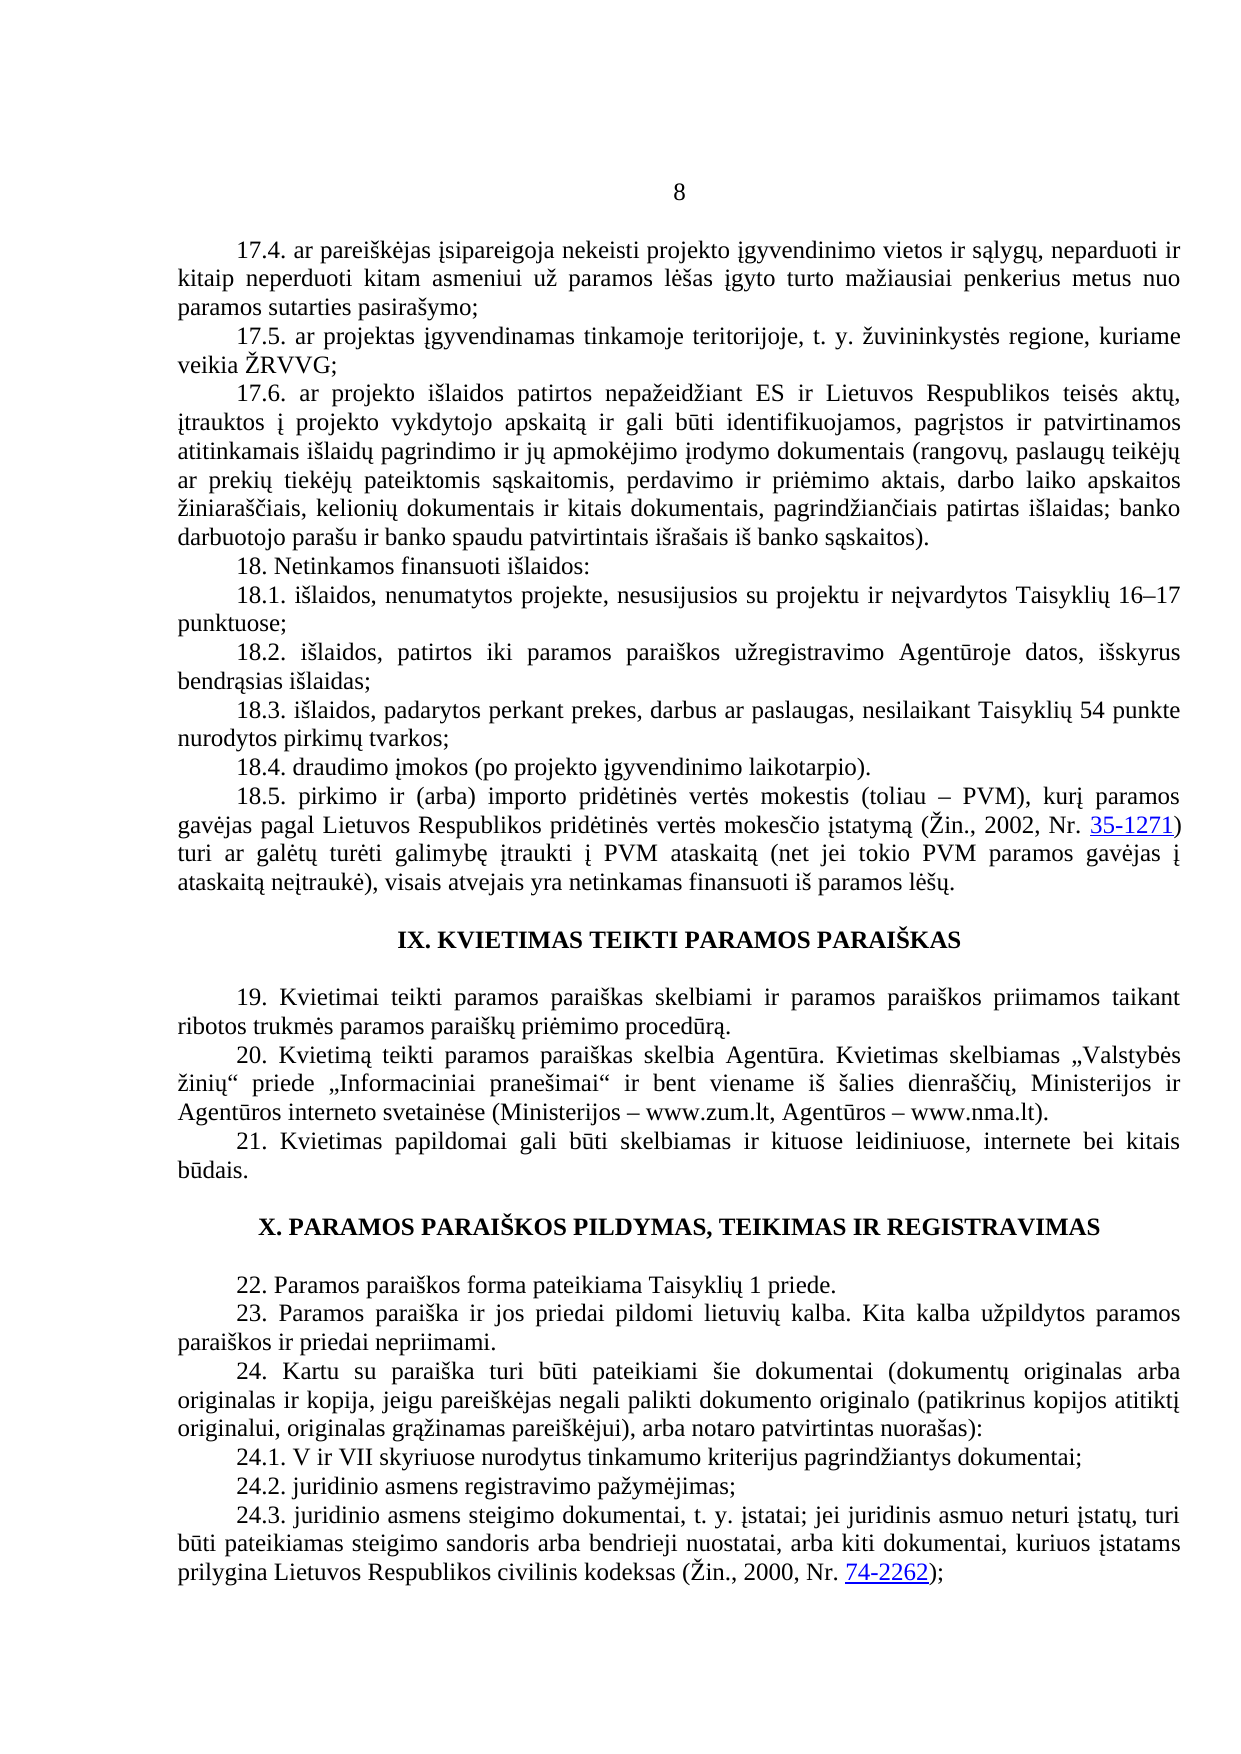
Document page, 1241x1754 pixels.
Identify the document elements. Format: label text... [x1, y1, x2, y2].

text 24. Kartu su paraiška turi būti pateikiami šie dokumentai (dokumentų originalas arba originalas ir kopija, jeigu pareiškėjas negali palikti dokumento originalo (patikrinus kopijos atitiktį originalui, originalas grąžinamas pareiškėjui), arba notaro patvirtintas nuorašas): [177, 1356, 1181, 1442]
text 23. Paramos paraiška ir jos priedai pildomi lietuvių kalba. Kita kalba užpildytos paramos paraiškos ir priedai nepriimami. [177, 1298, 1181, 1356]
text 18.4. draudimo įmokos (po projekto įgyvendinimo laikotarpio). [177, 752, 1181, 781]
text 22. Paramos paraiškos forma pateikiama Taisyklių 1 priede. [177, 1270, 1181, 1298]
text 24.1. V ir VII skyriuose nurodytus tinkamumo kriterijus pagrindžiantys dokumentai; [177, 1442, 1181, 1471]
text 20. Kvietimą teikti paramos paraiškas skelbia Agentūra. Kvietimas skelbiamas „Valstybės žinių“ priede „Informaciniai pranešimai“ ir bent viename iš šalies dienraščių, Ministerijos ir Agentūros interneto svetainėse (Ministerijos – www.zum.lt, Agentūros – www.nma.lt). [177, 1040, 1181, 1126]
text 18.5. pirkimo ir (arba) importo pridėtinės vertės mokestis (toliau – PVM), kurį paramos gavėjas pagal Lietuvos Respublikos pridėtinės vertės mokesčio įstatymą (Žin., 2002, Nr. 35-1271) turi ar galėtų turėti galimybę įtraukti į PVM ataskaitą (net jei tokio PVM paramos gavėjas į ataskaitą neįtraukė), visais atvejais yra netinkamas finansuoti iš paramos lėšų. [177, 781, 1181, 896]
text 18.3. išlaidos, padarytos perkant prekes, darbus ar paslaugas, nesilaikant Taisyklių 54 punkte nurodytos pirkimų tvarkos; [177, 695, 1181, 752]
text IX. KVIETIMAS TEIKTI PARAMOS PARAIŠKAS [177, 925, 1181, 953]
text 18. Netinkamos finansuoti išlaidos: [177, 551, 1181, 580]
text 17.6. ar projekto išlaidos patirtos nepažeidžiant ES ir Lietuvos Respublikos teisės aktų, įtrauktos į projekto vykdytojo apskaitą ir gali būti identifikuojamos, pagrįstos ir patvirtinamos atitinkamais išlaidų pagrindimo ir jų apmokėjimo įrodymo dokumentais (rangovų, paslaugų teikėjų ar prekių tiekėjų pateiktomis sąskaitomis, perdavimo ir priėmimo aktais, darbo laiko apskaitos žiniaraščiais, kelionių dokumentais ir kitais dokumentais, pagrindžiančiais patirtas išlaidas; banko darbuotojo parašu ir banko spaudu patvirtintais išrašais iš banko sąskaitos). [177, 378, 1181, 551]
text 21. Kvietimas papildomai gali būti skelbiamas ir kituose leidiniuose, internete bei kitais būdais. [177, 1126, 1181, 1183]
text 17.4. ar pareiškėjas įsipareigoja nekeisti projekto įgyvendinimo vietos ir sąlygų, neparduoti ir kitaip neperduoti kitam asmeniui už paramos lėšas įgyto turto mažiausiai penkerius metus nuo paramos sutarties pasirašymo; [177, 235, 1181, 321]
text 24.3. juridinio asmens steigimo dokumentai, t. y. įstatai; jei juridinis asmuo neturi įstatų, turi būti pateikiamas steigimo sandoris arba bendrieji nuostatai, arba kiti dokumentai, kuriuos įstatams prilygina Lietuvos Respublikos civilinis kodeksas (Žin., 2000, Nr. 74-2262); [177, 1500, 1181, 1586]
text 18.1. išlaidos, nenumatytos projekte, nesusijusios su projektu ir neįvardytos Taisyklių 16–17 punktuose; [177, 580, 1181, 637]
text 24.2. juridinio asmens registravimo pažymėjimas; [177, 1471, 1181, 1500]
text 17.5. ar projektas įgyvendinamas tinkamoje teritorijoje, t. y. žuvininkystės regione, kuriame veikia ŽRVVG; [177, 321, 1181, 378]
text X. PARAMOS PARAIŠKOS PILDYMAS, TEIKIMAS IR REGISTRAVIMAS [177, 1212, 1181, 1241]
text 19. Kvietimai teikti paramos paraiškas skelbiami ir paramos paraiškos priimamos taikant ribotos trukmės paramos paraiškų priėmimo procedūrą. [177, 982, 1181, 1040]
text 18.2. išlaidos, patirtos iki paramos paraiškos užregistravimo Agentūroje datos, išskyrus bendrąsias išlaidas; [177, 637, 1181, 695]
